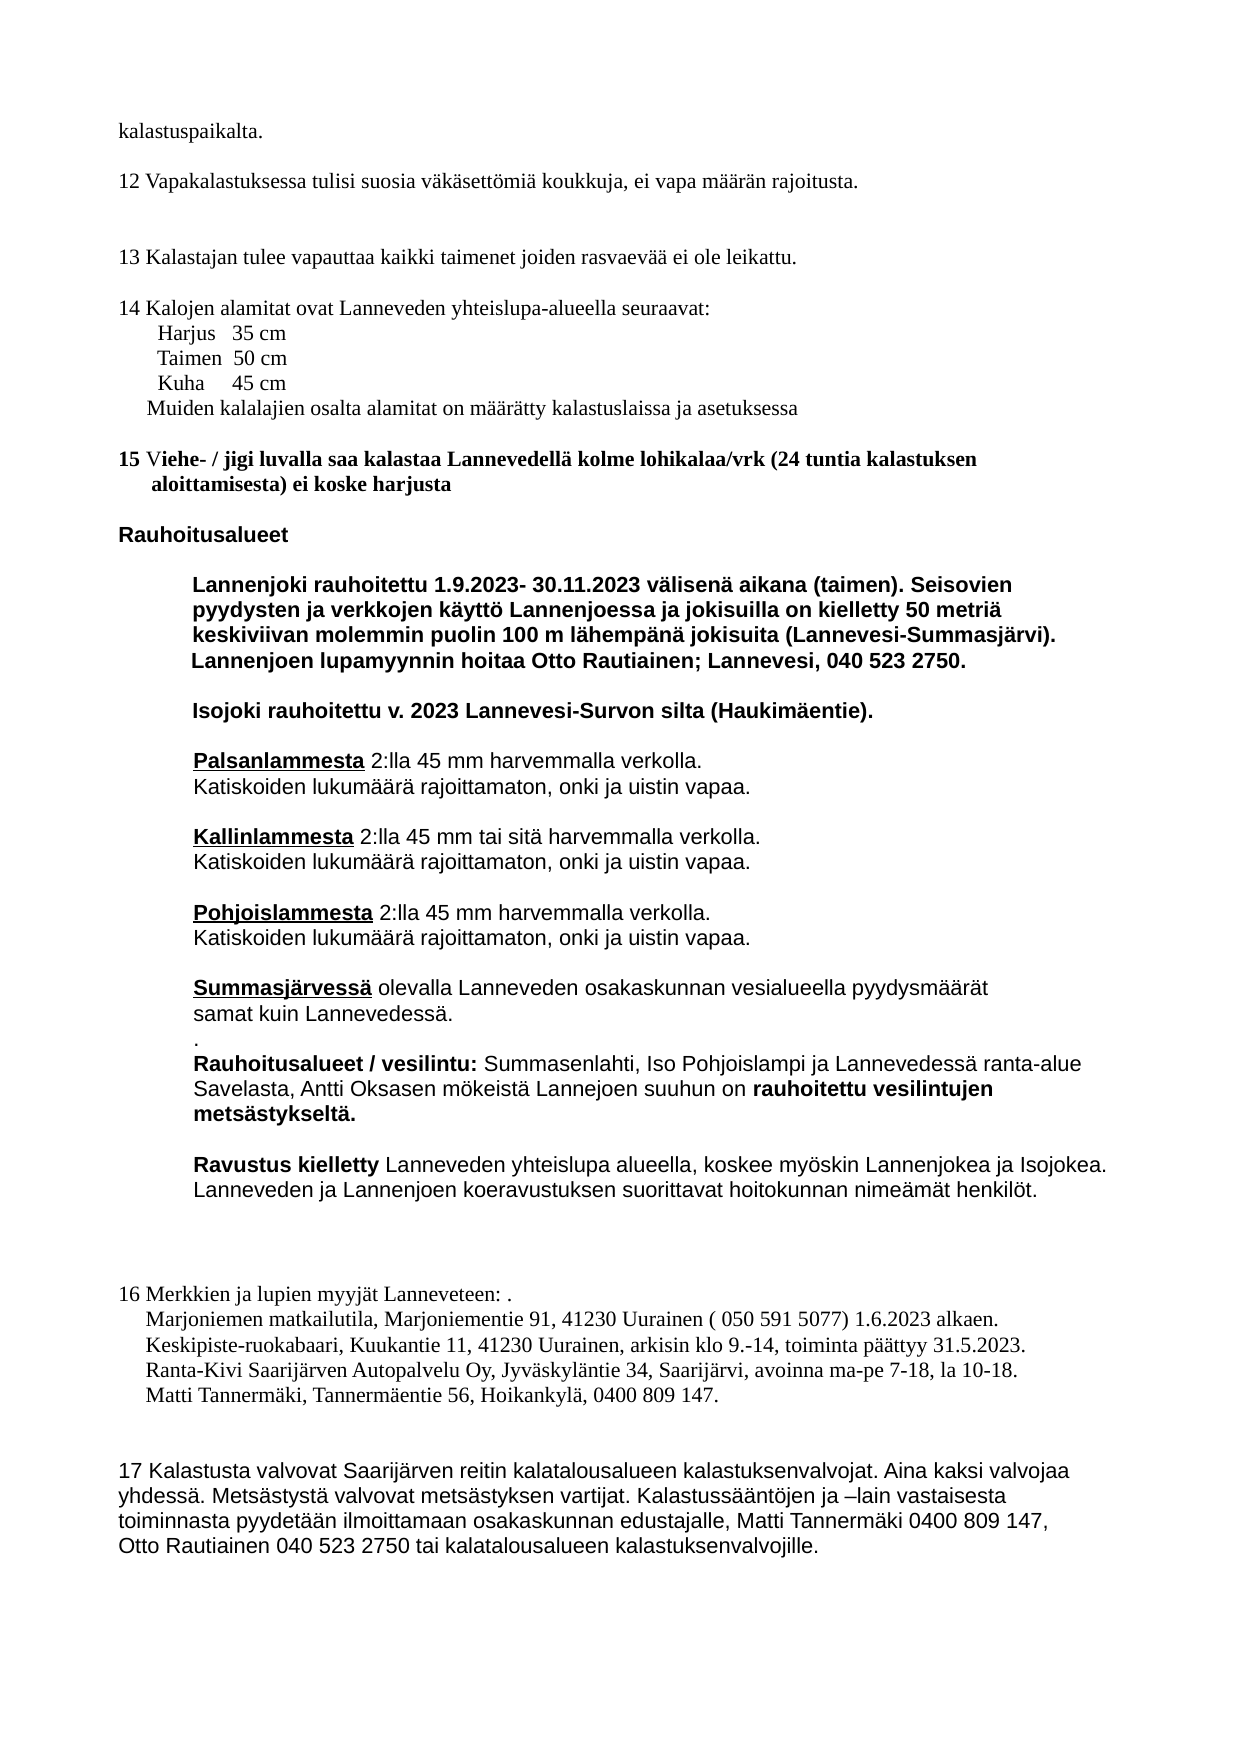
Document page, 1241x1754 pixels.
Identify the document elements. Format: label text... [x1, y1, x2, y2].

text Katiskoiden lukumäärä rajoittamaton, onki ja uistin vapaa. [193, 925, 1122, 950]
text Kuha 45 cm [130, 370, 1122, 395]
text Kallinlammesta 2:lla 45 mm tai sitä harvemmalla verkolla. [193, 824, 1122, 849]
text 17 Kalastusta valvovat Saarijärven reitin kalatalousalueen kalastuksenvalvojat. Aina kaksi valvojaa yhdessä. Metsästystä valvovat metsästyksen vartijat. Kalastussääntöjen ja –lain vastaisesta toiminnasta pyydetään ilmoittamaan osakaskunnan edustajalle, Matti Tannermäki 0400 809 147, [118, 1458, 1122, 1533]
text . [193, 1026, 1122, 1051]
text 15 Viehe- / jigi luvalla saa kalastaa Lannevedellä kolme lohikalaa/vrk (24 tuntia kalastuksen [118, 446, 1122, 471]
text Marjoniemen matkailutila, Marjoniementie 91, 41230 Uurainen ( 050 591 5077) 1.6.2023 alkaen. [118, 1306, 1122, 1332]
text Pohjoislammesta 2:lla 45 mm harvemmalla verkolla. [193, 899, 1122, 925]
text Ranta-Kivi Saarijärven Autopalvelu Oy, Jyväskyläntie 34, Saarijärvi, avoinna ma-pe 7-18, la 10-18. [118, 1357, 1122, 1382]
text Lannenjoen lupamyynnin hoitaa Otto Rautiainen; Lannevesi, 040 523 2750. [118, 647, 1122, 673]
text Lannenjoki rauhoitettu 1.9.2023- 30.11.2023 välisenä aikana (taimen). Seisovien [118, 572, 1122, 597]
text 13 Kalastajan tulee vapauttaa kaikki taimenet joiden rasvaevää ei ole leikattu. [118, 244, 1122, 269]
text Katiskoiden lukumäärä rajoittamaton, onki ja uistin vapaa. [193, 773, 1122, 799]
text 16 Merkkien ja lupien myyjät Lanneveteen: . [118, 1281, 1122, 1306]
text Rauhoitusalueet / vesilintu: Summasenlahti, Iso Pohjoislampi ja Lannevedessä ranta-alue Savelasta, Antti Oksasen mökeistä Lannejoen suuhun on rauhoitettu vesilintujen metsästykseltä. [193, 1051, 1122, 1126]
text Isojoki rauhoitettu v. 2023 Lannevesi-Survon silta (Haukimäentie). [118, 698, 1122, 723]
text Palsanlammesta 2:lla 45 mm harvemmalla verkolla. [193, 748, 1122, 773]
text Harjus 35 cm [130, 320, 1122, 345]
text Muiden kalalajien osalta alamitat on määrätty kalastuslaissa ja asetuksessa [130, 395, 1122, 421]
text aloittamisesta) ei koske harjusta [118, 471, 1122, 496]
text Otto Rautiainen 040 523 2750 tai kalatalousalueen kalastuksenvalvojille. [118, 1533, 1122, 1558]
text Katiskoiden lukumäärä rajoittamaton, onki ja uistin vapaa. [193, 849, 1122, 874]
text pyydysten ja verkkojen käyttö Lannenjoessa ja jokisuilla on kielletty 50 metriä keskiviivan molemmin puolin 100 m lähempänä jokisuita (Lannevesi-Summasjärvi). [118, 597, 1122, 647]
text Keskipiste-ruokabaari, Kuukantie 11, 41230 Uurainen, arkisin klo 9.-14, toiminta päättyy 31.5.2023. [118, 1332, 1122, 1357]
text Matti Tannermäki, Tannermäentie 56, Hoikankylä, 0400 809 147. [118, 1382, 1122, 1407]
text 12 Vapakalastuksessa tulisi suosia väkäsettömiä koukkuja, ei vapa määrän rajoitusta. [118, 168, 1122, 194]
text Rauhoitusalueet [118, 521, 1122, 547]
text samat kuin Lannevedessä. [193, 1000, 1122, 1026]
text 14 Kalojen alamitat ovat Lanneveden yhteislupa-alueella seuraavat: [118, 294, 1122, 320]
text Taimen 50 cm [130, 345, 1122, 370]
text Summasjärvessä olevalla Lanneveden osakaskunnan vesialueella pyydysmäärät [193, 975, 1122, 1000]
text Ravustus kielletty Lanneveden yhteislupa alueella, koskee myöskin Lannenjokea ja Isojokea. Lanneveden ja Lannenjoen koeravustuksen suorittavat hoitokunnan nimeämät henkilöt. [193, 1152, 1122, 1202]
text kalastuspaikalta. [118, 118, 1122, 143]
